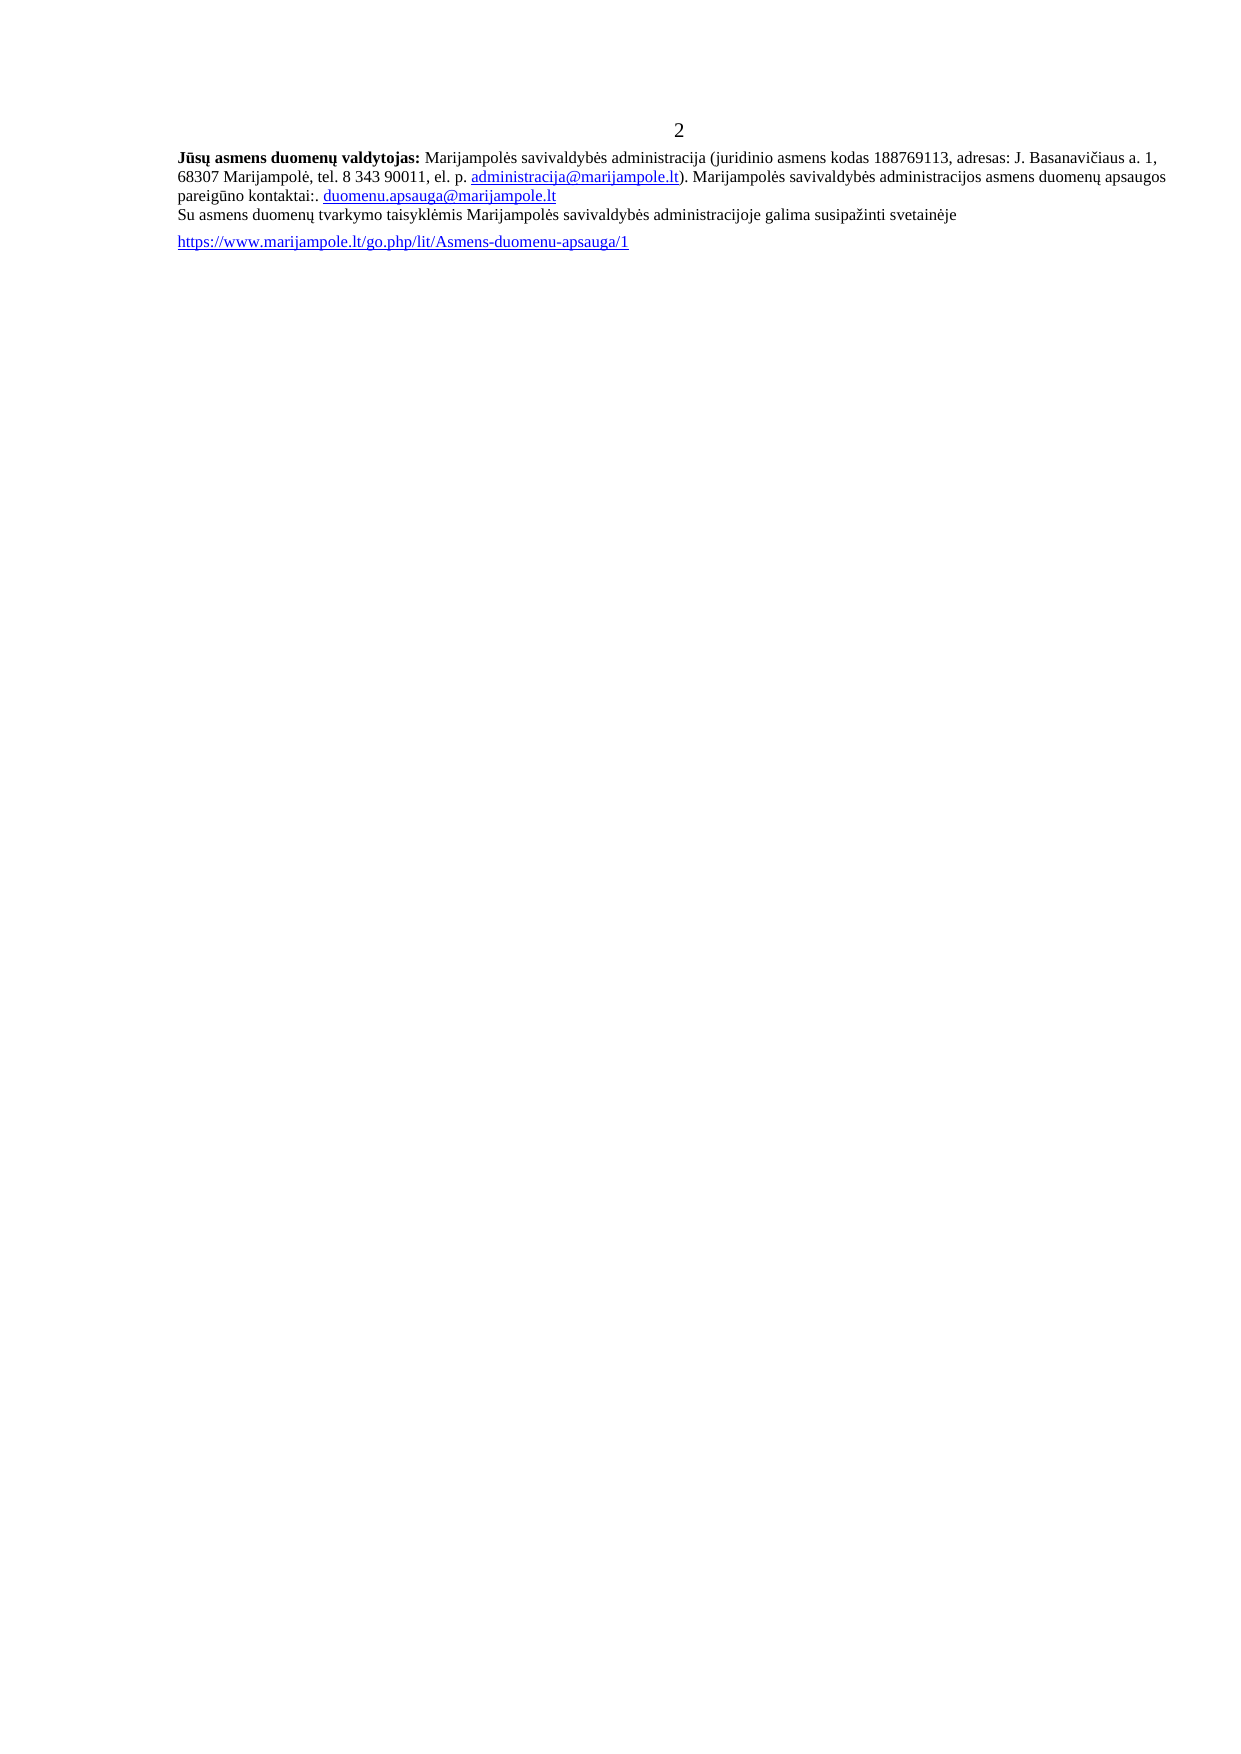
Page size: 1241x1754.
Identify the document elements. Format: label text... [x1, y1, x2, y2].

text Su asmens duomenų tvarkymo taisyklėmis Marijampolės savivaldybės administracijoje galima susipažinti svetainėje https://www.marijampole.lt/go.php/lit/Asmens-duomenu-apsauga/1 [177, 205, 1181, 253]
text Jūsų asmens duomenų valdytojas: Marijampolės savivaldybės administracija (juridinio asmens kodas 188769113, adresas: J. Basanavičiaus a. 1, 68307 Marijampolė, tel. 8 343 90011, el. p. administracija@marijampole.lt). Marijampolės savivaldybės administracijos asmens duomenų apsaugos pareigūno kontaktai:. duomenu.apsauga@marijampole.lt [177, 148, 1181, 205]
